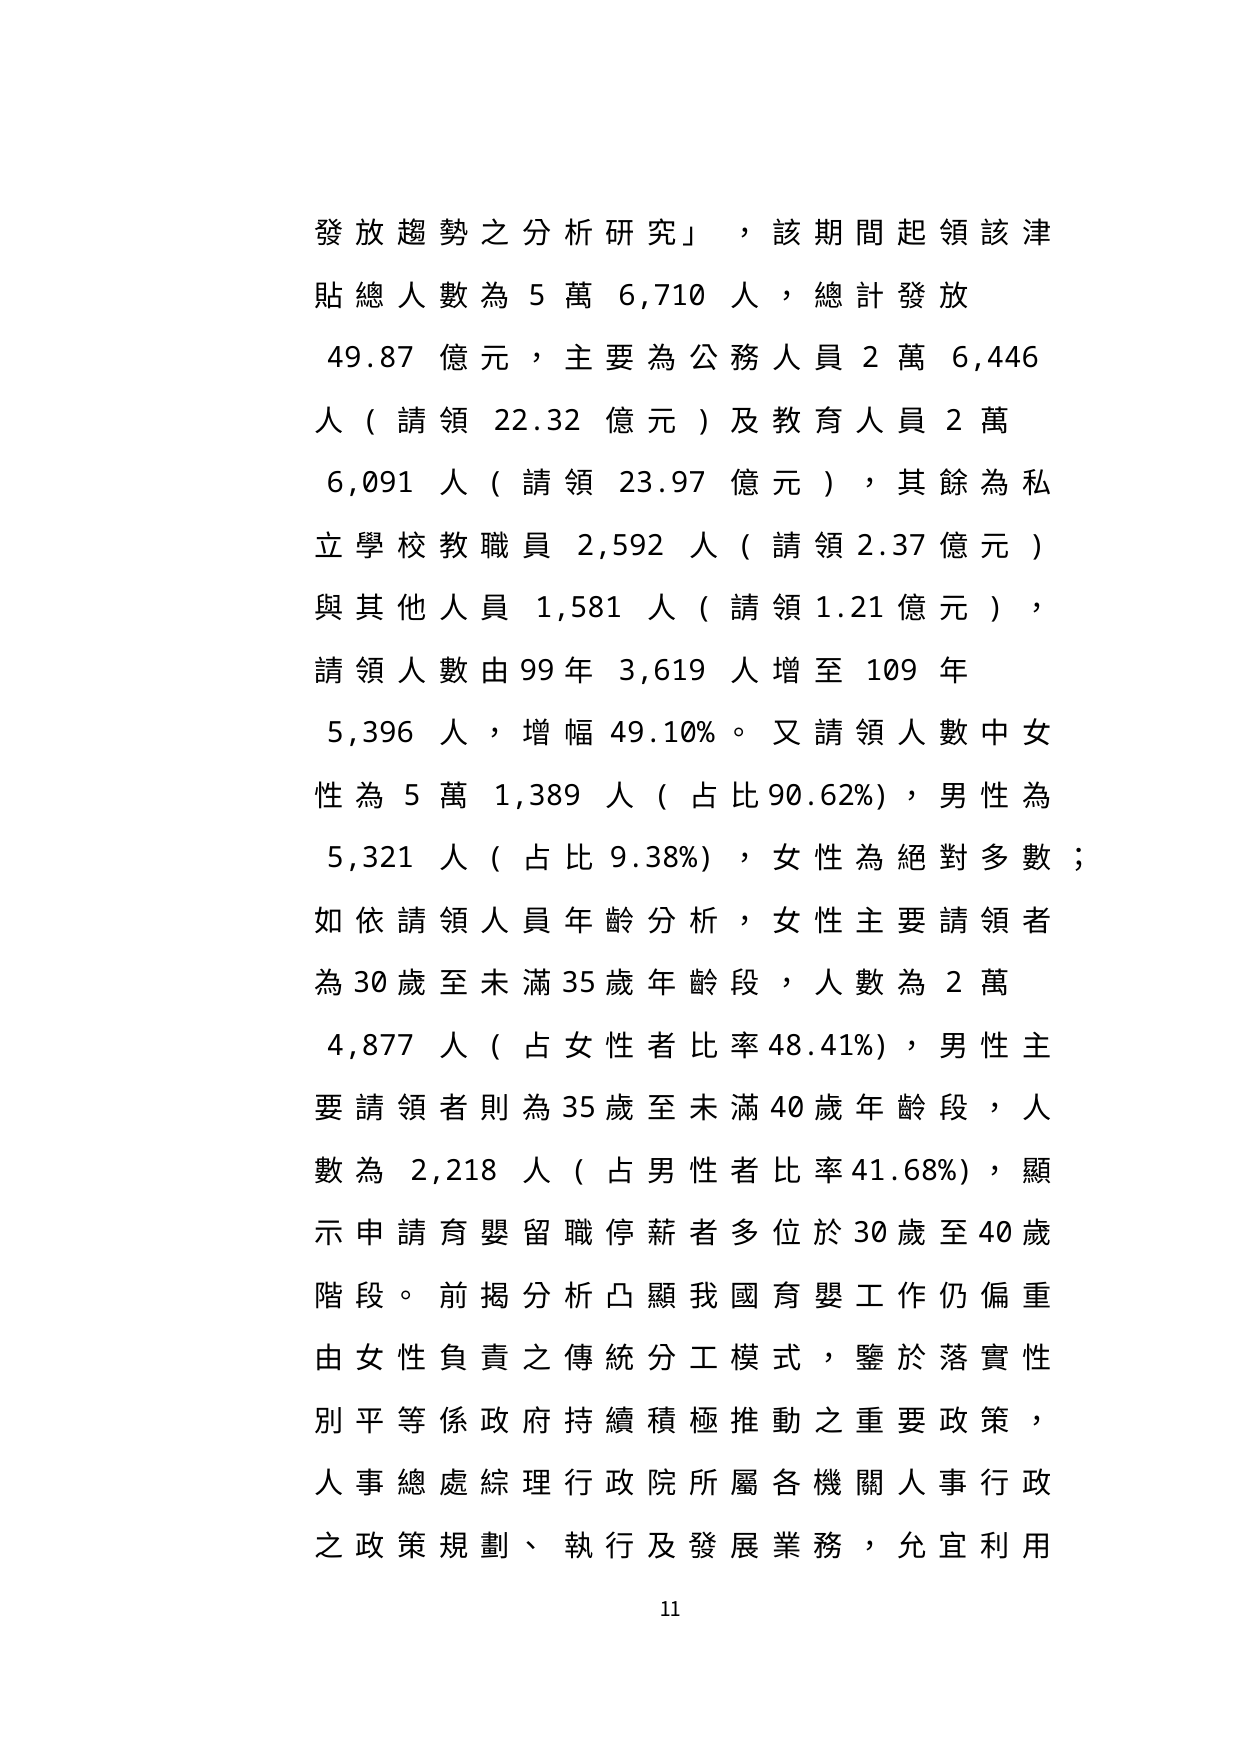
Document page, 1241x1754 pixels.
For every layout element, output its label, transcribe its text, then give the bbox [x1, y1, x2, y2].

text 參據人事總處111年6月公告之「99年至109年公教人員保險育嬰留職停薪津貼發放趨勢之分析研究」，該期間起領該津貼總人數為5萬6,710人，總計發放49.87億元，主要為公務人員2萬6,446人(請領22.32億元)及教育人員2萬6,091人(請領23.97億元)，其餘為私立學校教職員2,592人(請領2.37億元)與其他人員1,581人(請領1.21億元)，請領人數由99年3,619人增至109年5,396人，增幅49.10%。又請領人數中女性為5萬1,389人(占比90.62%)，男性為5,321人(占比9.38%)，女性為絕對多數；如依請領人員年齡分析，女性主要請領者為30歲至未滿35歲年齡段，人數為2萬4,877人(占女性者比率48.41%)，男性主要請領者則為35歲至未滿40歲年齡段，人數為2,218人(占男性者比率41.68%)，顯示申請育嬰留職停薪者多位於30歲至40歲階段。前揭分析凸顯我國育嬰工作仍偏重由女性負責之傳統分工模式，鑒於落實性別平等係政府持續積極推動之重要政策，人事總處綜理行政院所屬各機關人事行政之政策規劃、執行及發展業務，允宜利用多元管道，宣導性別平等之育嬰工作分工。 [271, 189, 1058, 1564]
